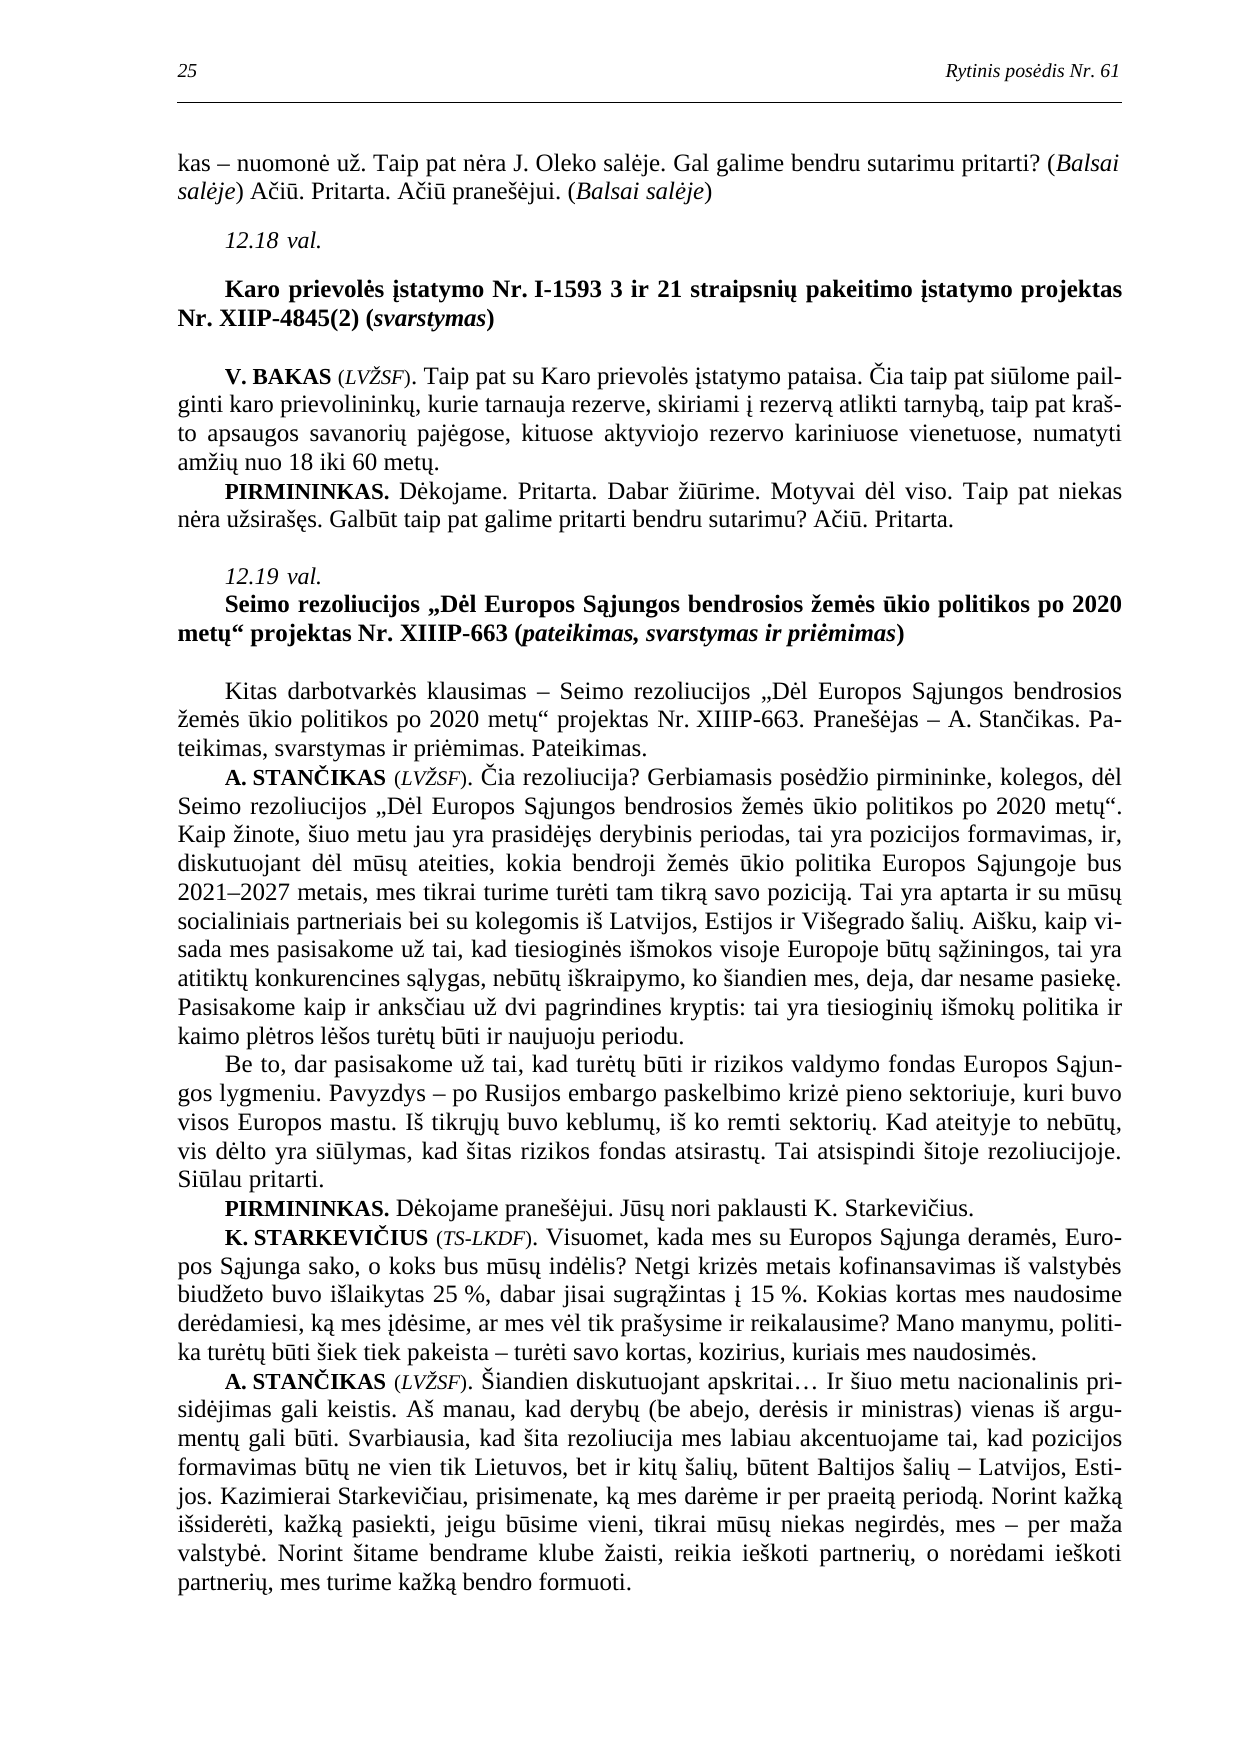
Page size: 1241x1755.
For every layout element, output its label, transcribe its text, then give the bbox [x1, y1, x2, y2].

text PIRMININKAS. Dė­ko­ja­me pra­ne­šė­jui. Jū­sų no­ri pa­klaus­ti K. Star­ke­vi­čius. [177, 1193, 1122, 1222]
text Ka­ro prie­vo­lės įsta­ty­mo Nr. I-1593 3 ir 21 straips­nių pa­kei­ti­mo įsta­ty­mo pro­jek­tas Nr. XIIP-4845(2) (svars­ty­mas) [177, 274, 1122, 332]
text K. STARKEVIČIUS (TS-LKDF). Vi­suo­met, ka­da mes su Eu­ro­pos Są­jun­ga de­ra­mės, Eu­ro­pos Są­jun­ga sa­ko, o koks bus mū­sų in­dė­lis? Net­gi kri­zės me­tais ko­fi­nan­sa­vi­mas iš vals­ty­bės biu­dže­to bu­vo iš­lai­ky­tas 25 %, da­bar ji­sai su­grą­žin­tas į 15 %. Ko­kias kor­tas mes nau­do­si­me de­rė­da­mie­si, ką mes įdė­si­me, ar mes vėl tik pra­šy­si­me ir rei­ka­lau­si­me? Ma­no ma­ny­mu, po­li­ti­ka tu­rė­tų bū­ti šiek tiek pa­keis­ta – tu­rė­ti sa­vo kor­tas, ko­zi­rius, ku­riais mes nau­do­si­mės. [177, 1222, 1122, 1366]
text Ki­tas dar­bo­tvarkės klau­si­mas – Sei­mo re­zo­liu­ci­jos „Dėl Eu­ro­pos Są­jun­gos ben­dro­sios že­mės ūkio po­li­ti­kos po 2020 me­tų“ pro­jek­tas Nr. XIIIP-663. Pra­ne­šė­jas – A. Stan­či­kas. Pa­tei­ki­mas, svars­ty­mas ir pri­ėmi­mas. Pa­tei­ki­mas. [177, 676, 1122, 762]
text Be to, dar pa­si­sa­ko­me už tai, kad tu­rė­tų bū­ti ir ri­zi­kos val­dy­mo fon­das Eu­ro­pos Są­jun­gos lyg­me­niu. Pa­vyz­dys – po Ru­si­jos em­bar­go pa­skel­bi­mo kri­zė pie­no sek­to­riu­je, ku­ri bu­vo vi­sos Eu­ro­pos mas­tu. Iš tik­rų­jų bu­vo keb­lu­mų, iš ko rem­ti sek­to­rių. Kad at­ei­ty­je to ne­bū­tų, vis dėl­­to yra siū­ly­mas, kad ši­tas ri­zi­kos fon­das at­si­ras­tų. Tai at­si­spin­di ši­to­je re­zo­liu­ci­jo­je. Siū­lau pri­tar­ti. [177, 1049, 1122, 1193]
text 12.18 val. [224, 226, 1122, 254]
text PIRMININKAS. Dė­ko­ja­me. Pri­tar­ta. Da­bar žiū­ri­me. Mo­ty­vai dėl vi­so. Taip pat nie­kas nė­ra už­si­ra­šęs. Gal­būt taip pat ga­li­me pri­tar­ti ben­dru su­ta­ri­mu? Ačiū. Pri­tar­ta. [177, 476, 1122, 533]
text V. BAKAS (LVŽSF). Taip pat su Ka­ro prie­vo­lės įsta­ty­mo pa­tai­sa. Čia taip pat siū­lo­me pa­il­gin­ti ka­ro prie­vo­li­nin­kų, ku­rie tar­nau­ja re­zer­ve, ski­ria­mi į re­zer­vą at­lik­ti tar­ny­bą, taip pat kraš­to ap­sau­gos sa­va­no­rių pa­jė­go­se, ki­tuo­se ak­ty­vio­jo re­zer­vo ka­ri­niuo­se vie­ne­tuo­se, nu­ma­ty­ti am­žių nuo 18 iki 60 me­tų. [177, 361, 1122, 476]
text Sei­mo re­zo­liu­ci­jos „Dėl Eu­ro­pos Są­jun­gos ben­dro­sios že­mės ūkio po­li­ti­kos po 2020 me­tų“ pro­jek­tas Nr. XIIIP-663 (pa­tei­ki­mas, svars­ty­mas ir pri­ėmi­mas) [177, 589, 1122, 647]
text kas – nuo­mo­nė už. Taip pat nė­ra J. Ole­ko sa­lė­je. Gal ga­li­me ben­dru su­ta­ri­mu pri­tar­ti? (Bal­sai sa­lė­je) Ačiū. Pri­tar­ta. Ačiū pra­ne­šė­jui. (Bal­sai sa­lė­je) [177, 148, 1122, 205]
text A. STANČIKAS (LVŽSF). Šian­dien dis­ku­tuo­jant ap­skri­tai… Ir šiuo me­tu na­cio­na­li­nis pri­si­dė­ji­mas ga­li keis­tis. Aš ma­nau, kad de­ry­bų (be abe­jo, de­rė­sis ir mi­nist­ras) vie­nas iš ar­gu­men­tų ga­li bū­ti. Svar­biau­sia, kad ši­ta re­zo­liu­ci­ja mes la­biau ak­cen­tuo­ja­me tai, kad po­zi­ci­jos for­ma­vi­mas bū­tų ne vien tik Lie­tu­vos, bet ir ki­tų ša­lių, bū­tent Bal­ti­jos ša­lių – Lat­vi­jos, Es­ti­jos. Ka­zi­mie­rai Star­ke­vi­čiau, pri­si­me­na­te, ką mes da­rė­me ir per pra­ei­tą pe­ri­odą. No­rint kaž­ką iš­si­de­rė­ti, kaž­ką pa­siek­ti, jei­gu bū­si­me vie­ni, tik­rai mū­sų nie­kas ne­gir­dės, mes – per ma­ža vals­ty­bė. No­rint ši­ta­me ben­dra­me klu­be žais­ti, rei­kia ieš­ko­ti part­ne­rių, o no­rė­da­mi ieš­ko­ti part­ne­rių, mes tu­ri­me kaž­ką ben­dro for­muo­ti. [177, 1366, 1122, 1596]
text 12.19 val. [224, 562, 1122, 589]
text A. STANČIKAS (LVŽSF). Čia re­zo­liu­ci­ja? Ger­bia­ma­sis po­sė­džio pir­mi­nin­ke, ko­le­gos, dėl Sei­mo re­zo­liu­ci­jos „Dėl Eu­ro­pos Są­jun­gos ben­dro­sios že­mės ūkio po­li­ti­kos po 2020 me­tų“. Kaip ži­no­te, šiuo me­tu jau yra pra­si­dė­jęs de­ry­bi­nis pe­ri­odas, tai yra po­zi­ci­jos for­ma­vi­mas, ir, dis­ku­tuo­jant dėl mū­sų at­ei­ties, ko­kia ben­dro­ji že­mės ūkio po­li­ti­ka Eu­ro­pos Są­jun­go­je bus 2021–2027 me­tais, mes tik­rai tu­ri­me tu­rė­ti tam tik­rą sa­vo po­zi­ci­ją. Tai yra ap­tar­ta ir su mū­sų so­cia­li­niais part­ne­riais bei su ko­le­go­mis iš Lat­vi­jos, Es­ti­jos ir Vi­šeg­ra­do ša­lių. Aiš­ku, kaip vi­sa­da mes pa­si­sa­ko­me už tai, kad tie­sio­gi­nės iš­mo­kos vi­so­je Eu­ro­po­je bū­tų są­ži­nin­gos, tai yra ati­tik­tų kon­ku­ren­ci­nes są­ly­gas, ne­bū­tų iš­krai­py­mo, ko šian­dien mes, de­ja, dar ne­sa­me pa­sie­kę. Pa­si­sa­ko­me kaip ir anks­čiau už dvi pa­grin­di­nes kryp­tis: tai yra tie­sio­gi­nių iš­mo­kų po­li­ti­ka ir kai­mo plėt­ros lė­šos tu­rė­tų bū­ti ir nau­juoju pe­ri­odu. [177, 762, 1122, 1049]
